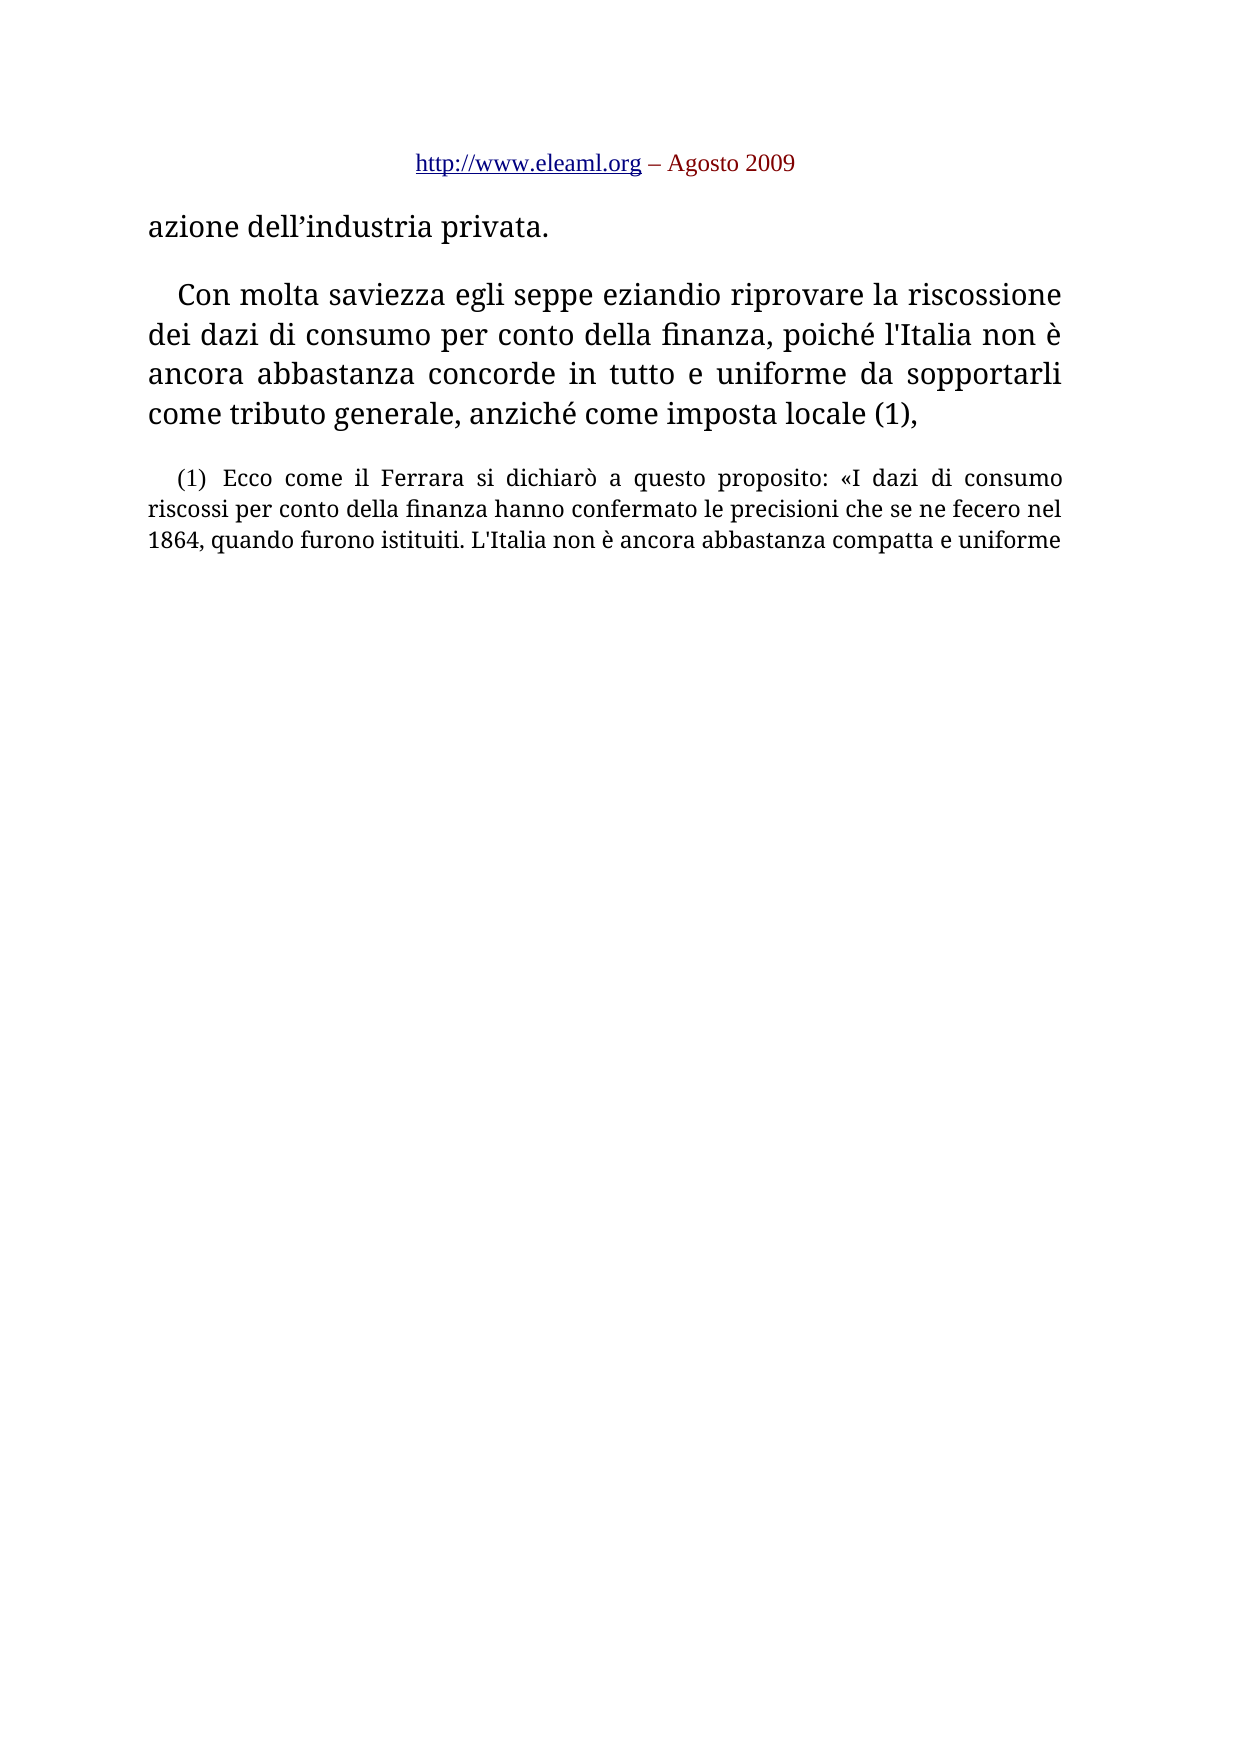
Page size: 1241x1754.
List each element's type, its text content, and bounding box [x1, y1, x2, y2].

text Con molta saviezza egli seppe eziandio riprovare la riscossione dei dazi di consumo per conto della finanza, poiché l'Italia non è ancora abbastanza concorde in tutto e uniforme da sopportarli come tributo generale, anziché come imposta locale (1), [148, 274, 1063, 433]
list Ecco come il Ferrara si dichiarò a questo proposito: «I dazi di consumo riscossi per conto della finanza hanno confermato le precisioni che se ne fecero nel 1864, quando furono istituiti. L'Italia non è ancora abbastanza compatta e uniforme [148, 462, 1063, 556]
text azione dell’industria privata. [148, 206, 1063, 246]
